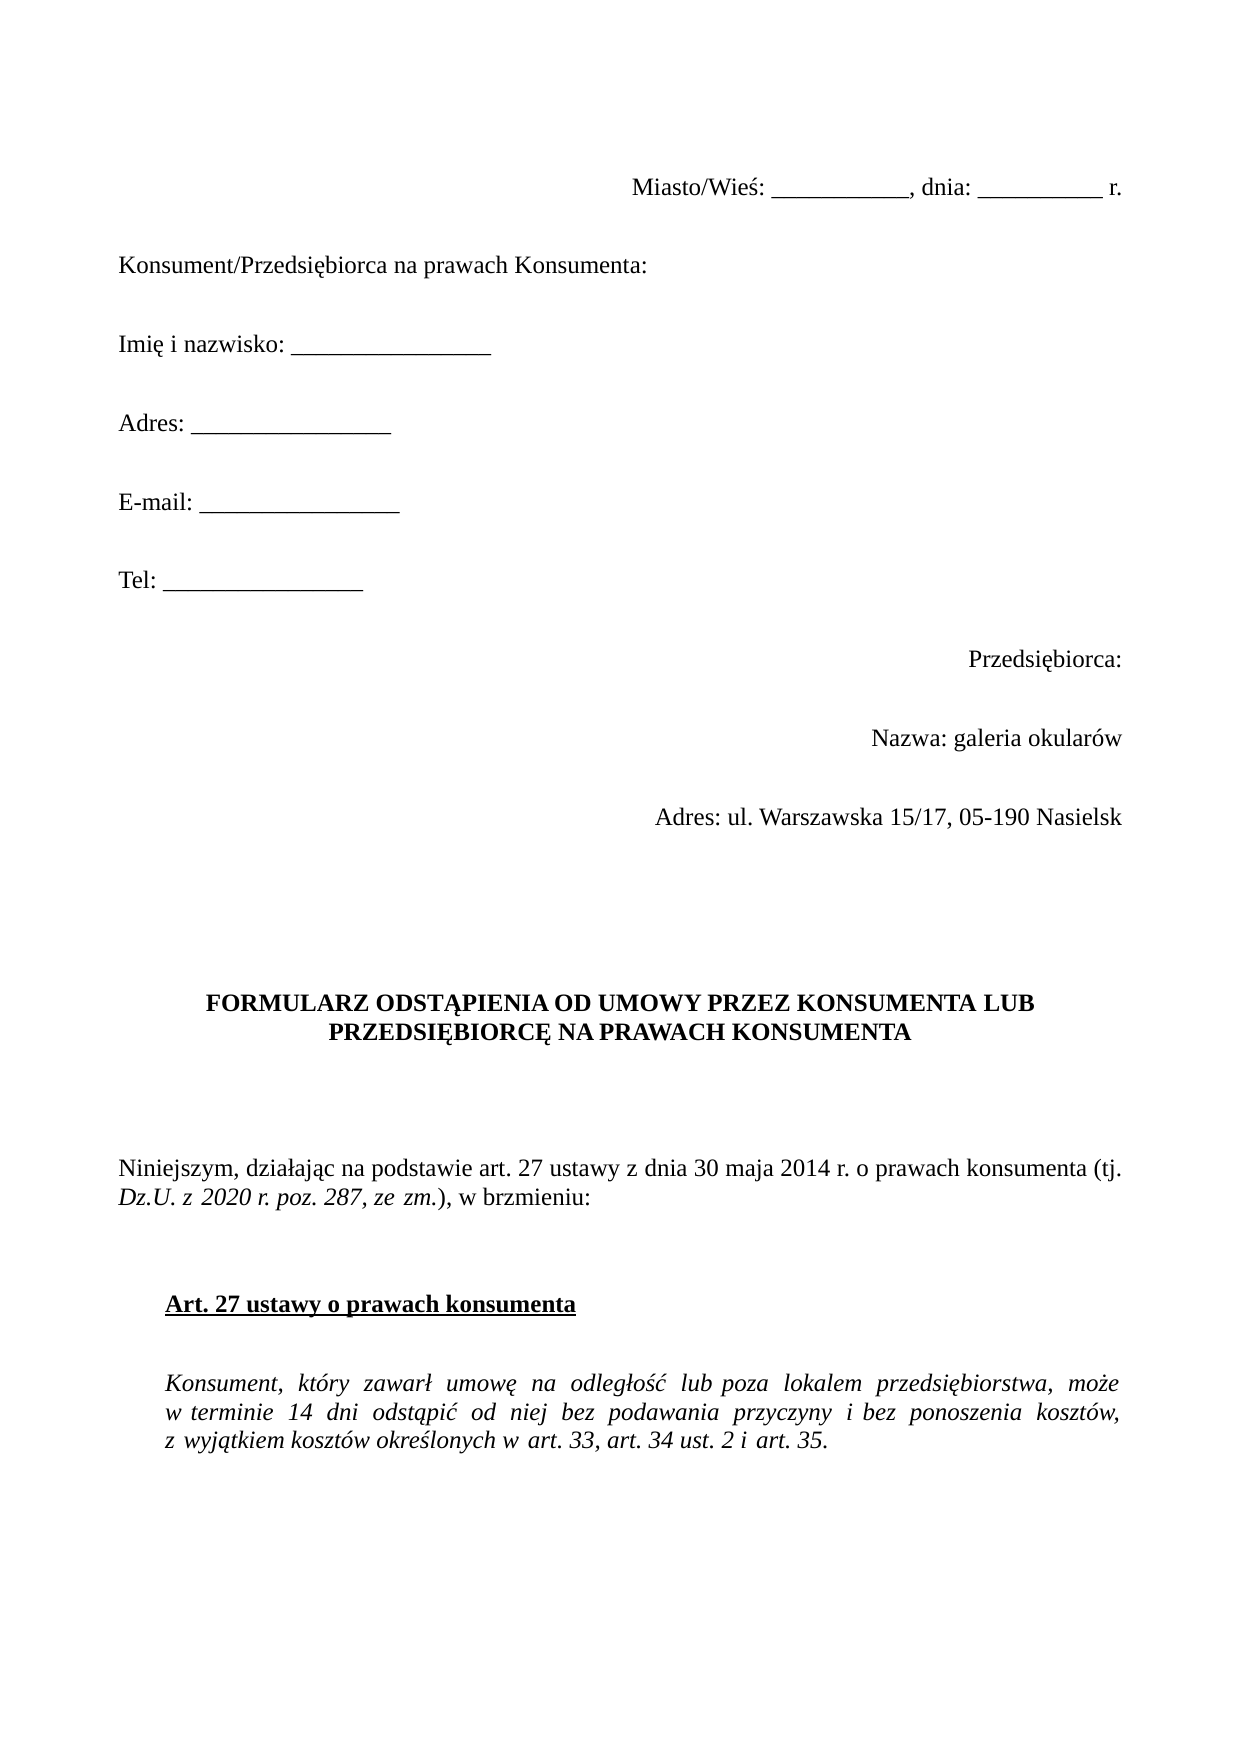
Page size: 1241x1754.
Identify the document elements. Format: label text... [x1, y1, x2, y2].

text Adres: ________________ [118, 408, 1122, 437]
text Miasto/Wieś: ___________, dnia: __________ r. [118, 143, 1122, 201]
text FORMULARZ ODSTĄPIENIA OD UMOWY PRZEZ KONSUMENTA LUB PRZEDSIĘBIORCĘ NA PRAWACH KONSUMENTA [118, 959, 1122, 1046]
text Nazwa: galeria okularów [118, 723, 1122, 752]
text Przedsiębiorca: [118, 644, 1122, 673]
text Tel: ________________ [118, 566, 1122, 594]
text Art. 27 ustawy o prawach konsumenta [165, 1261, 1122, 1318]
text Konsument/Przedsiębiorca na prawach Konsumenta: [118, 251, 1122, 279]
text Adres: ul. Warszawska 15/17, 05-190 Nasielsk [118, 802, 1122, 831]
text Imię i nazwisko: ________________ [118, 329, 1122, 358]
text Niniejszym, działając na podstawie art. 27 ustawy z dnia 30 maja 2014 r. o prawach konsumenta (tj. Dz.U. z 2020 r. poz. 287, ze zm.), w brzmieniu: [118, 1096, 1122, 1211]
text Konsument, który zawarł umowę na odległość lub poza lokalem przedsiębiorstwa, może w terminie 14 dni odstąpić od niej bez podawania przyczyny i bez ponoszenia kosztów, z wyjątkiem kosztów określonych w art. 33, art. 34 ust. 2 i art. 35. [165, 1368, 1122, 1454]
text E-mail: ________________ [118, 487, 1122, 516]
